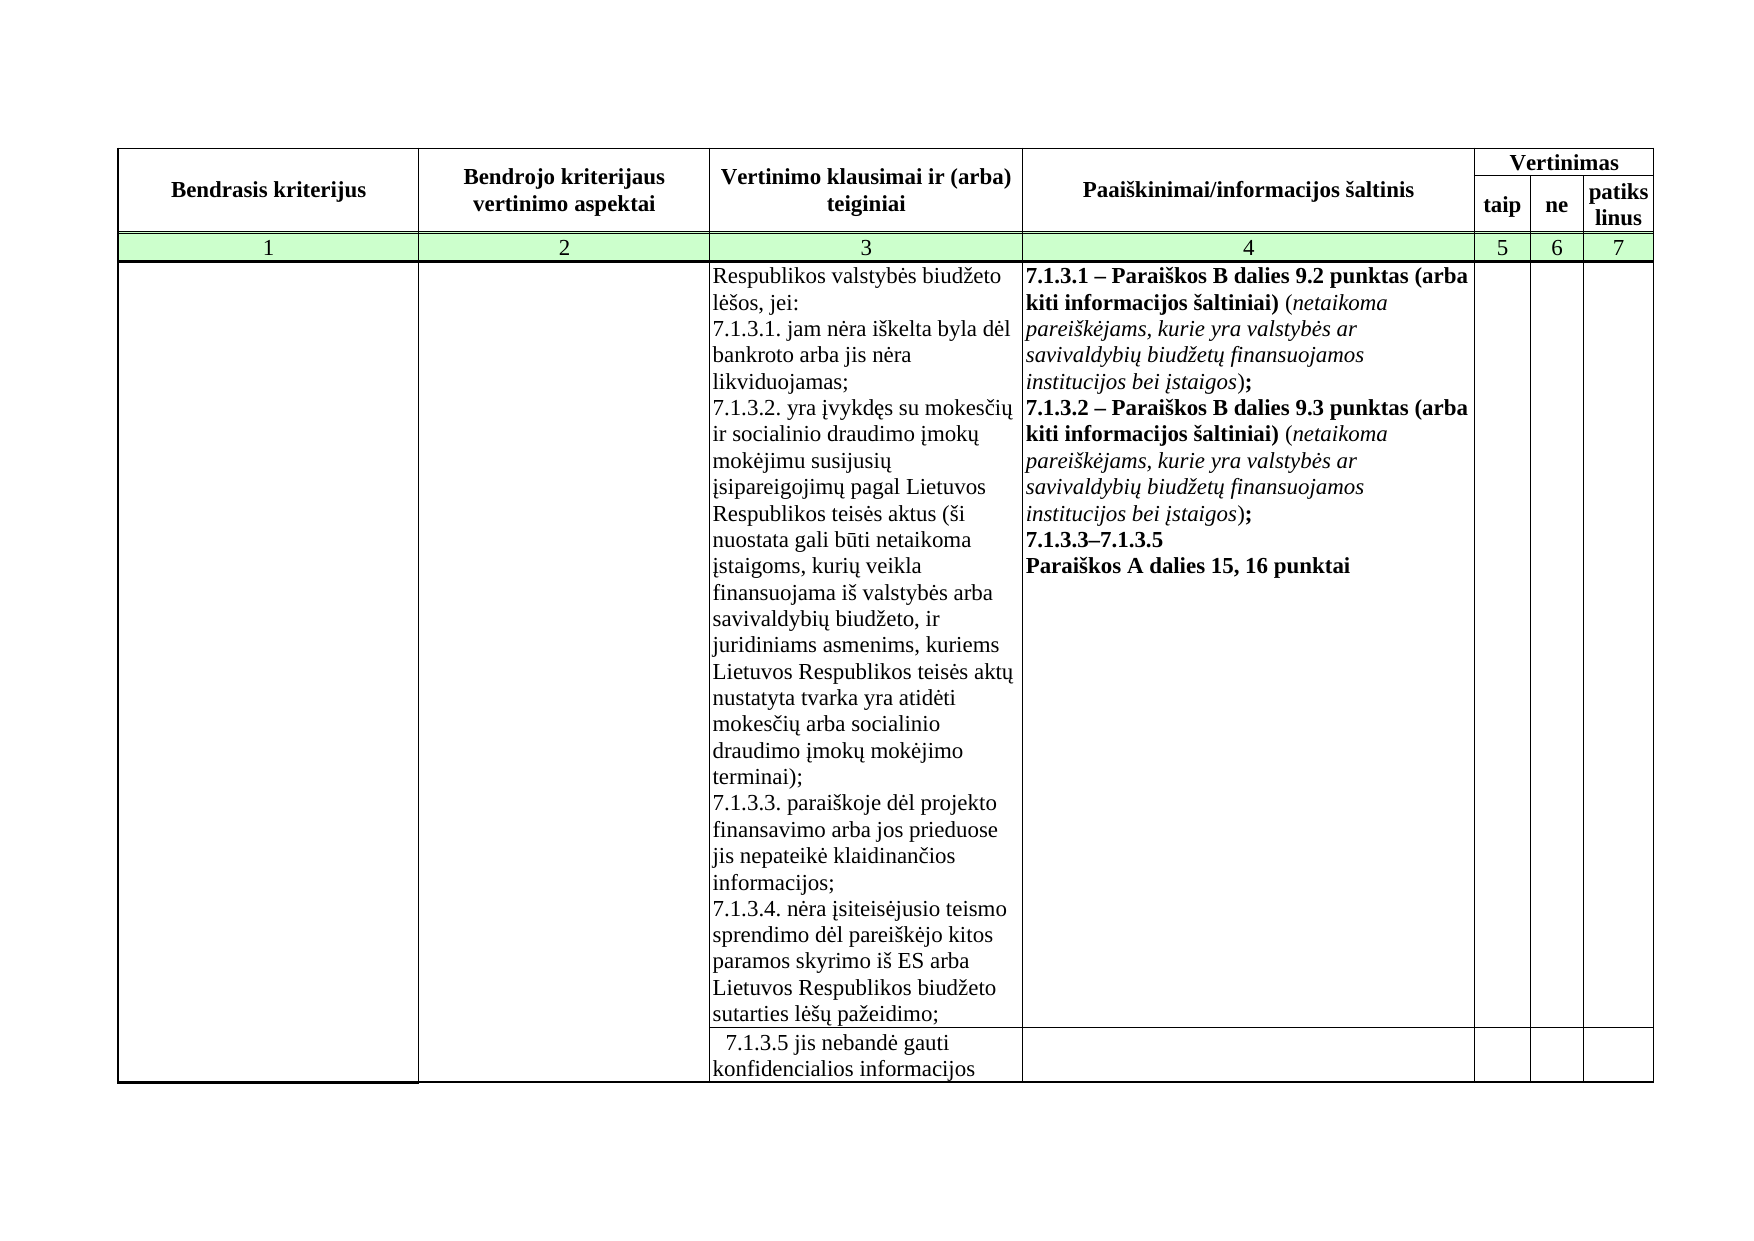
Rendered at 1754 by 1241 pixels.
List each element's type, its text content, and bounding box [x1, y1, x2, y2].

table_cell 2 [419, 234, 709, 260]
table_header Bendrasis kriterijus [119, 149, 418, 231]
table_cell [1531, 263, 1583, 1027]
table_cell 7.1.3.1 – Paraiškos B dalies 9.2 punktas (arba kiti informacijos šaltiniai) (netaikoma pareiškėjams, kurie yra valstybės ar savivaldybių biudžetų finansuojamos institucijos bei įstaigos); 7.1.3.2 – Paraiškos B dalies 9.3 punktas (arba kiti informacijos šaltiniai) (netaikoma pareiškėjams, kurie yra valstybės ar savivaldybių biudžetų finansuojamos institucijos bei įstaigos); 7.1.3.3–7.1.3.5 Paraiškos A dalies 15, 16 punktai [1023, 263, 1474, 1027]
table_header Bendrojo kriterijaus vertinimo aspektai [419, 149, 709, 231]
table_cell ne [1531, 176, 1583, 231]
table_header Vertinimo klausimai ir (arba) teiginiai [710, 149, 1022, 231]
table_cell [1023, 1028, 1474, 1081]
table_cell [1475, 263, 1530, 1027]
table_cell 3 [710, 234, 1022, 260]
table_cell 4 [1023, 234, 1474, 260]
table_cell [119, 263, 418, 1081]
table_cell 6 [1531, 234, 1583, 260]
table_cell 5 [1475, 234, 1530, 260]
table_cell 1 [119, 234, 418, 260]
table_cell 7 [1584, 234, 1653, 260]
table_header Vertinimas [1475, 149, 1653, 175]
table_cell [1475, 1028, 1530, 1081]
table_cell patikslinus [1584, 176, 1653, 231]
table_cell [419, 263, 709, 1081]
table_header Paaiškinimai/informacijos šaltinis [1023, 149, 1474, 231]
table_cell [1584, 263, 1653, 1027]
table_cell 7.1.3.5 jis nebandė gauti konfidencialios informacijos [710, 1028, 1022, 1081]
table_cell [1531, 1028, 1583, 1081]
table_cell [1584, 1028, 1653, 1081]
table_cell Respublikos valstybės biudžeto lėšos, jei: 7.1.3.1. jam nėra iškelta byla dėl bankroto arba jis nėra likviduojamas; 7.1.3.2. yra įvykdęs su mokesčių ir socialinio draudimo įmokų mokėjimu susijusių įsipareigojimų pagal Lietuvos Respublikos teisės aktus (ši nuostata gali būti netaikoma įstaigoms, kurių veikla finansuojama iš valstybės arba savivaldybių biudžeto, ir juridiniams asmenims, kuriems Lietuvos Respublikos teisės aktų nustatyta tvarka yra atidėti mokesčių arba socialinio draudimo įmokų mokėjimo terminai); 7.1.3.3. paraiškoje dėl projekto finansavimo arba jos prieduose jis nepateikė klaidinančios informacijos; 7.1.3.4. nėra įsiteisėjusio teismo sprendimo dėl pareiškėjo kitos paramos skyrimo iš ES arba Lietuvos Respublikos biudžeto sutarties lėšų pažeidimo; [710, 263, 1022, 1027]
table_cell taip [1475, 176, 1530, 231]
